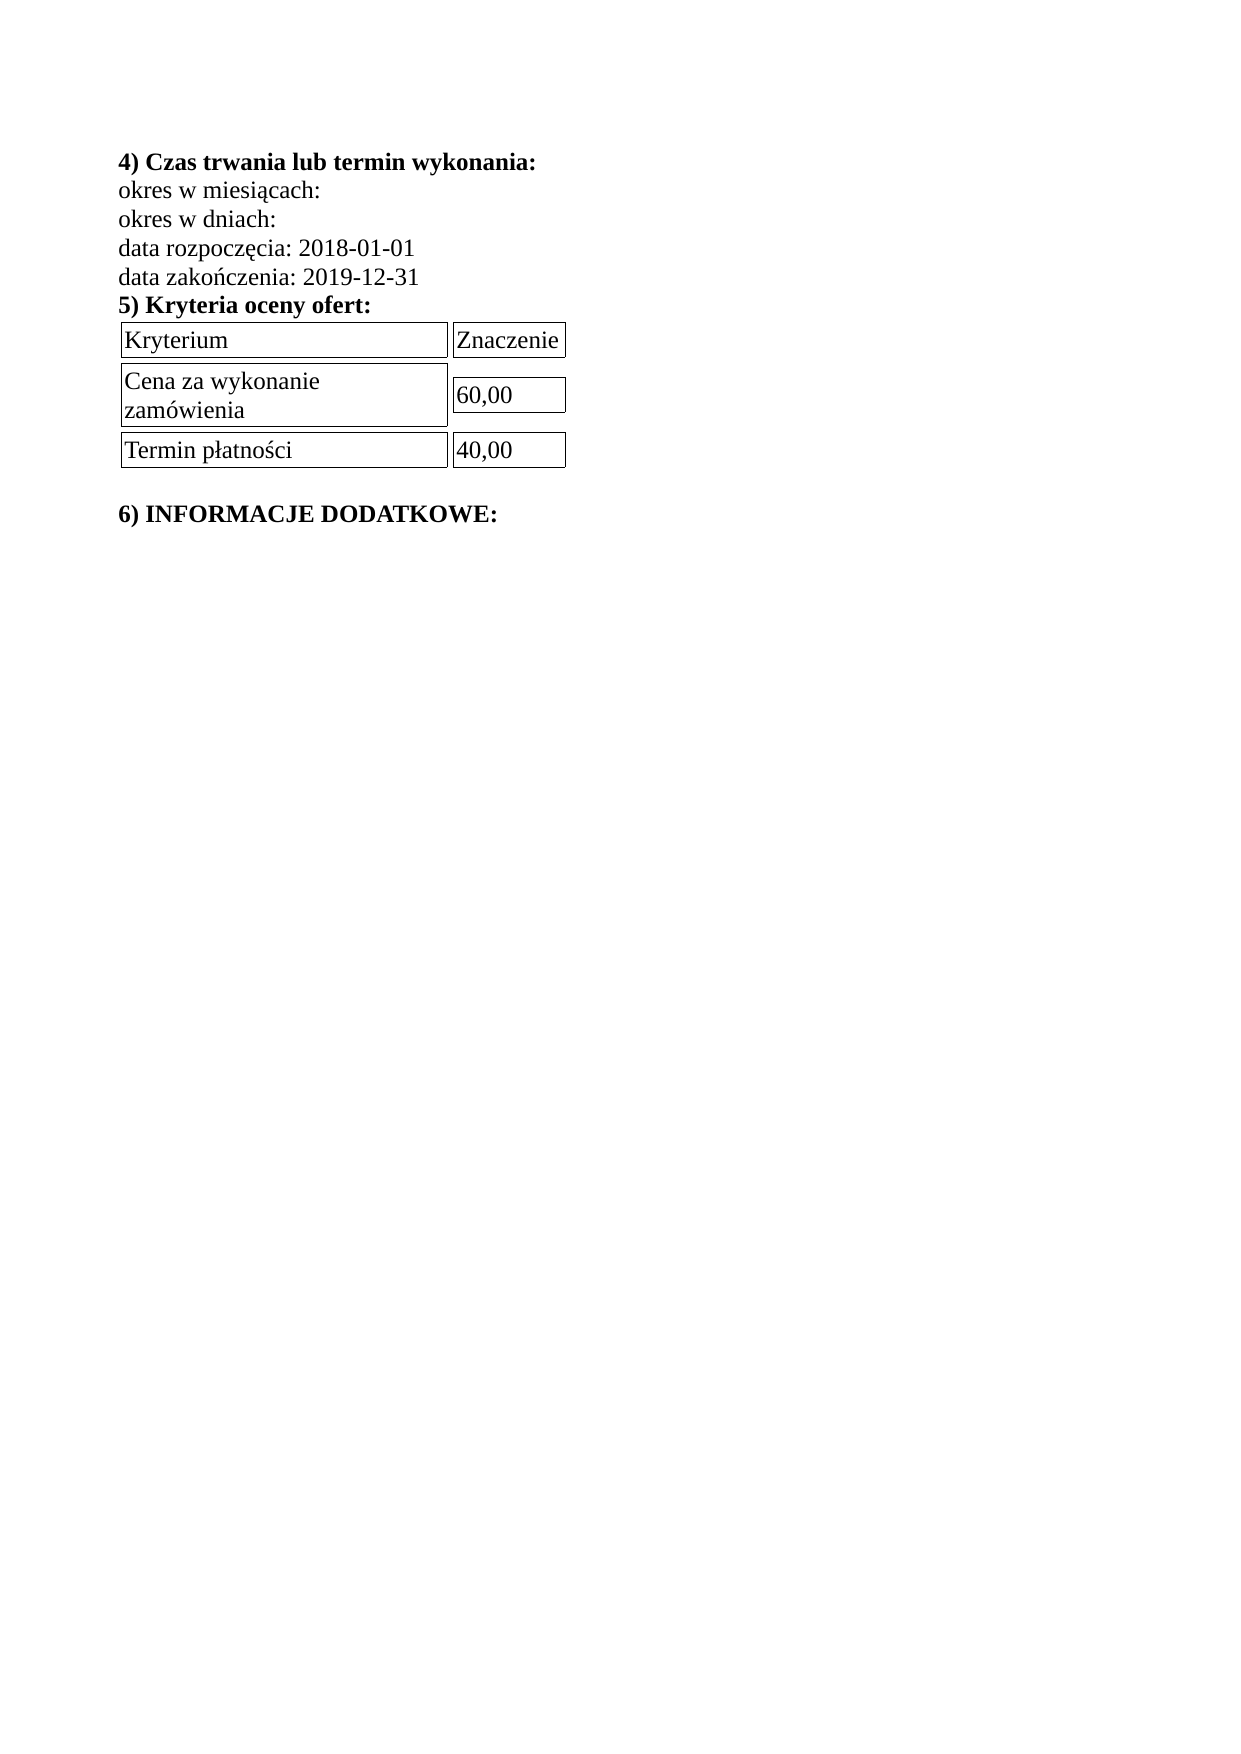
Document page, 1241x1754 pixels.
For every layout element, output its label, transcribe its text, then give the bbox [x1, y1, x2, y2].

table_cell 60,00 [450, 360, 568, 429]
table_cell Cena za wykonanie zamówienia [118, 360, 450, 429]
text 4) Czas trwania lub termin wykonania: okres w miesiącach: okres w dniach: data rozpoczęcia: 2018-01-01 data zakończenia: 2019-12-31 5) Kryteria oceny ofert: [118, 118, 1122, 319]
table_header [118, 651, 136, 662]
table_header Kryterium [118, 319, 450, 360]
table_cell 40,00 [450, 429, 568, 470]
table_header Znaczenie [450, 319, 568, 360]
text 6) INFORMACJE DODATKOWE: [118, 470, 1122, 556]
table_cell Termin płatności [118, 429, 450, 470]
